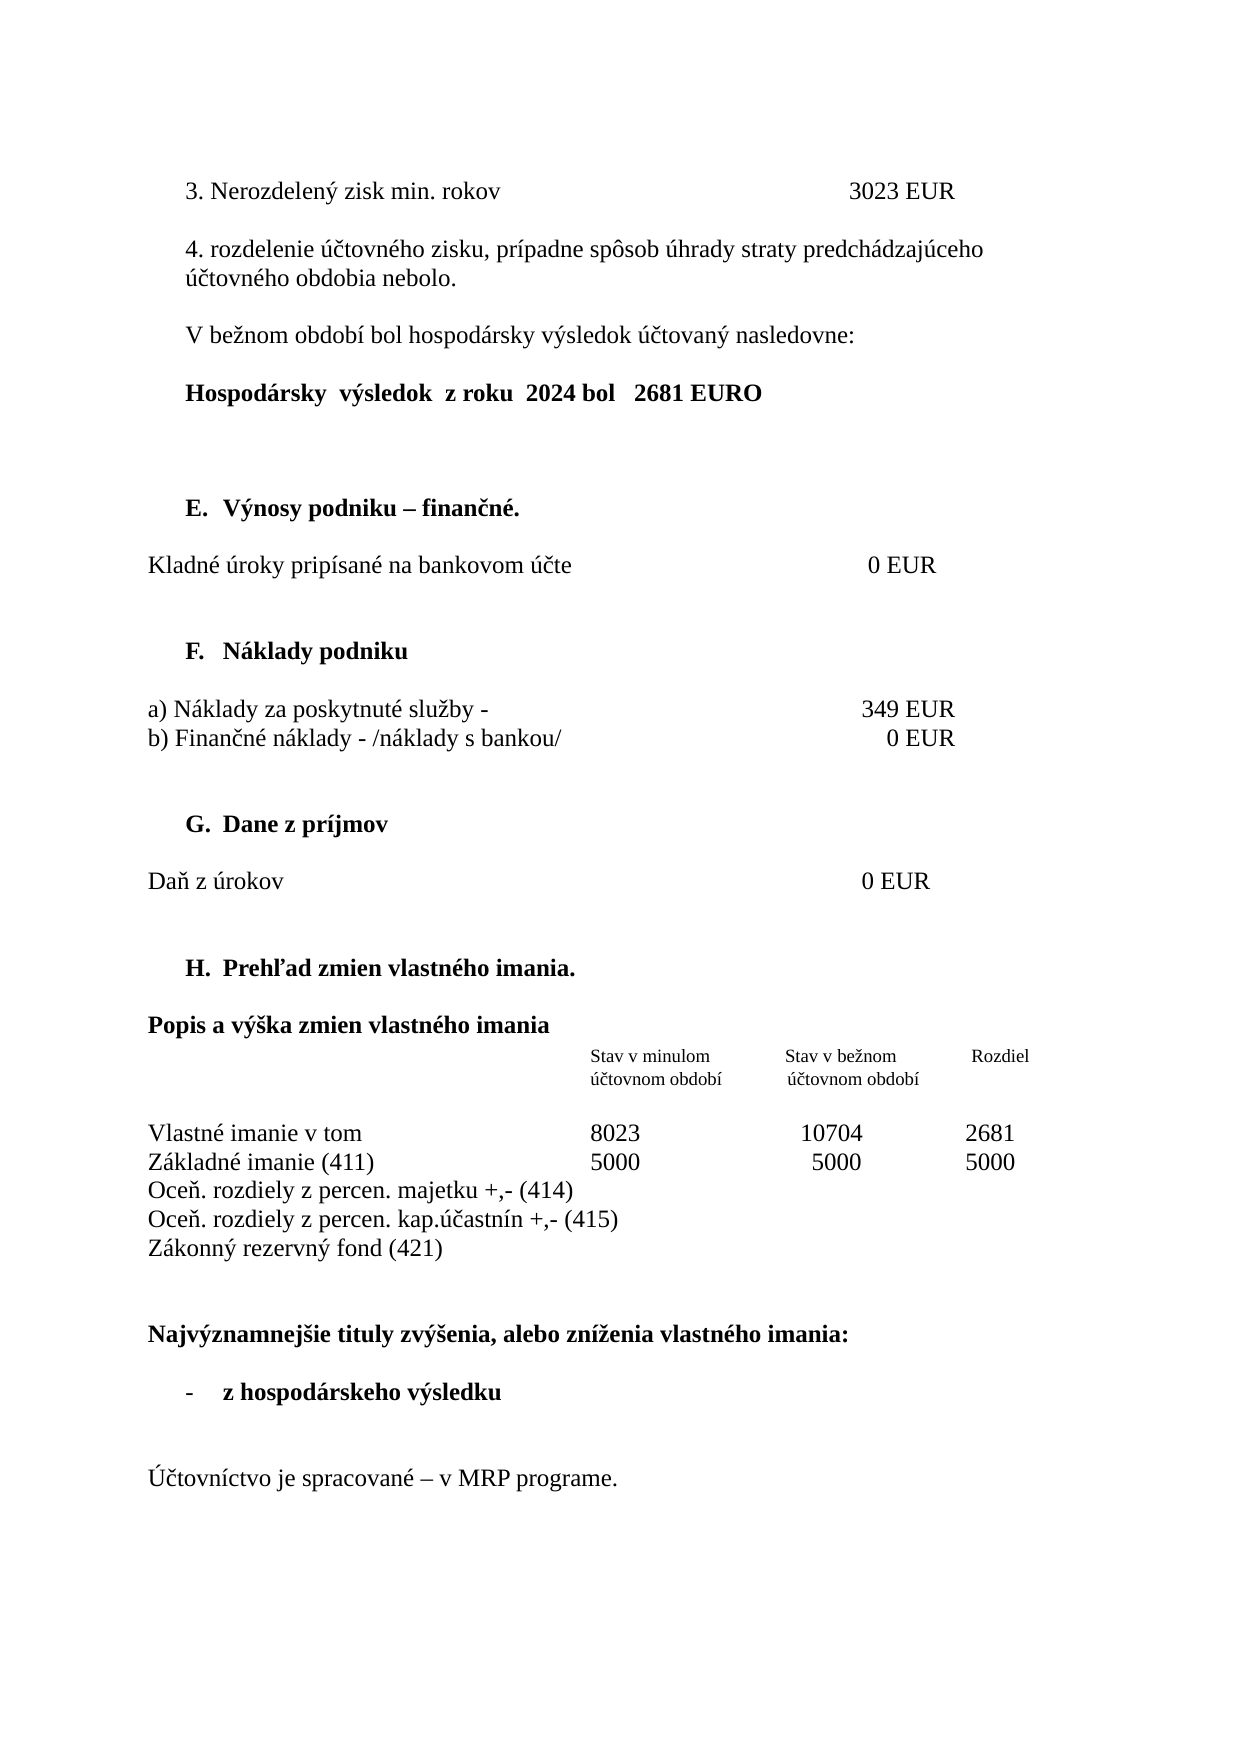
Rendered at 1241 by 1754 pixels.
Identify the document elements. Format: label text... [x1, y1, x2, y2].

text Vlastné imanie v tom 8023 10704 2681 [148, 1118, 1092, 1147]
text účtovnom období účtovnom období [148, 1068, 1092, 1089]
text Oceň. rozdiely z percen. majetku +,- (414) [148, 1175, 1092, 1204]
text a) Náklady za poskytnuté služby - 349 EUR [148, 694, 1092, 723]
text 4. rozdelenie účtovného zisku, prípadne spôsob úhrady straty predchádzajúceho účtovného obdobia nebolo. [185, 234, 1092, 291]
text b) Finančné náklady - /náklady s bankou/ 0 EUR [148, 723, 1092, 751]
list Prehľad zmien vlastného imania. [185, 953, 1092, 981]
text Najvýznamnejšie tituly zvýšenia, alebo zníženia vlastného imania: [148, 1319, 1092, 1348]
text Základné imanie (411) 5000 5000 5000 [148, 1147, 1092, 1175]
text Stav v minulom Stav v bežnom Rozdiel [148, 1039, 1092, 1068]
text V bežnom období bol hospodársky výsledok účtovaný nasledovne: [185, 320, 1092, 349]
text Zákonný rezervný fond (421) [148, 1233, 1092, 1262]
text Popis a výška zmien vlastného imania [148, 1010, 1092, 1039]
text Oceň. rozdiely z percen. kap.účastnín +,- (415) [148, 1204, 1092, 1233]
text Účtovníctvo je spracované – v MRP programe. [148, 1463, 1092, 1492]
list Výnosy podniku – finančné. [185, 493, 1092, 521]
text Kladné úroky pripísané na bankovom účte 0 EUR [148, 550, 1092, 579]
text Hospodársky výsledok z roku 2024 bol 2681 EURO [185, 378, 1092, 435]
text Daň z úrokov 0 EUR [148, 866, 1092, 895]
list Dane z príjmov [185, 809, 1092, 838]
list z hospodárskeho výsledku [185, 1377, 1092, 1405]
text 3. Nerozdelený zisk min. rokov 3023 EUR [185, 176, 1092, 205]
list Náklady podniku [185, 636, 1092, 665]
